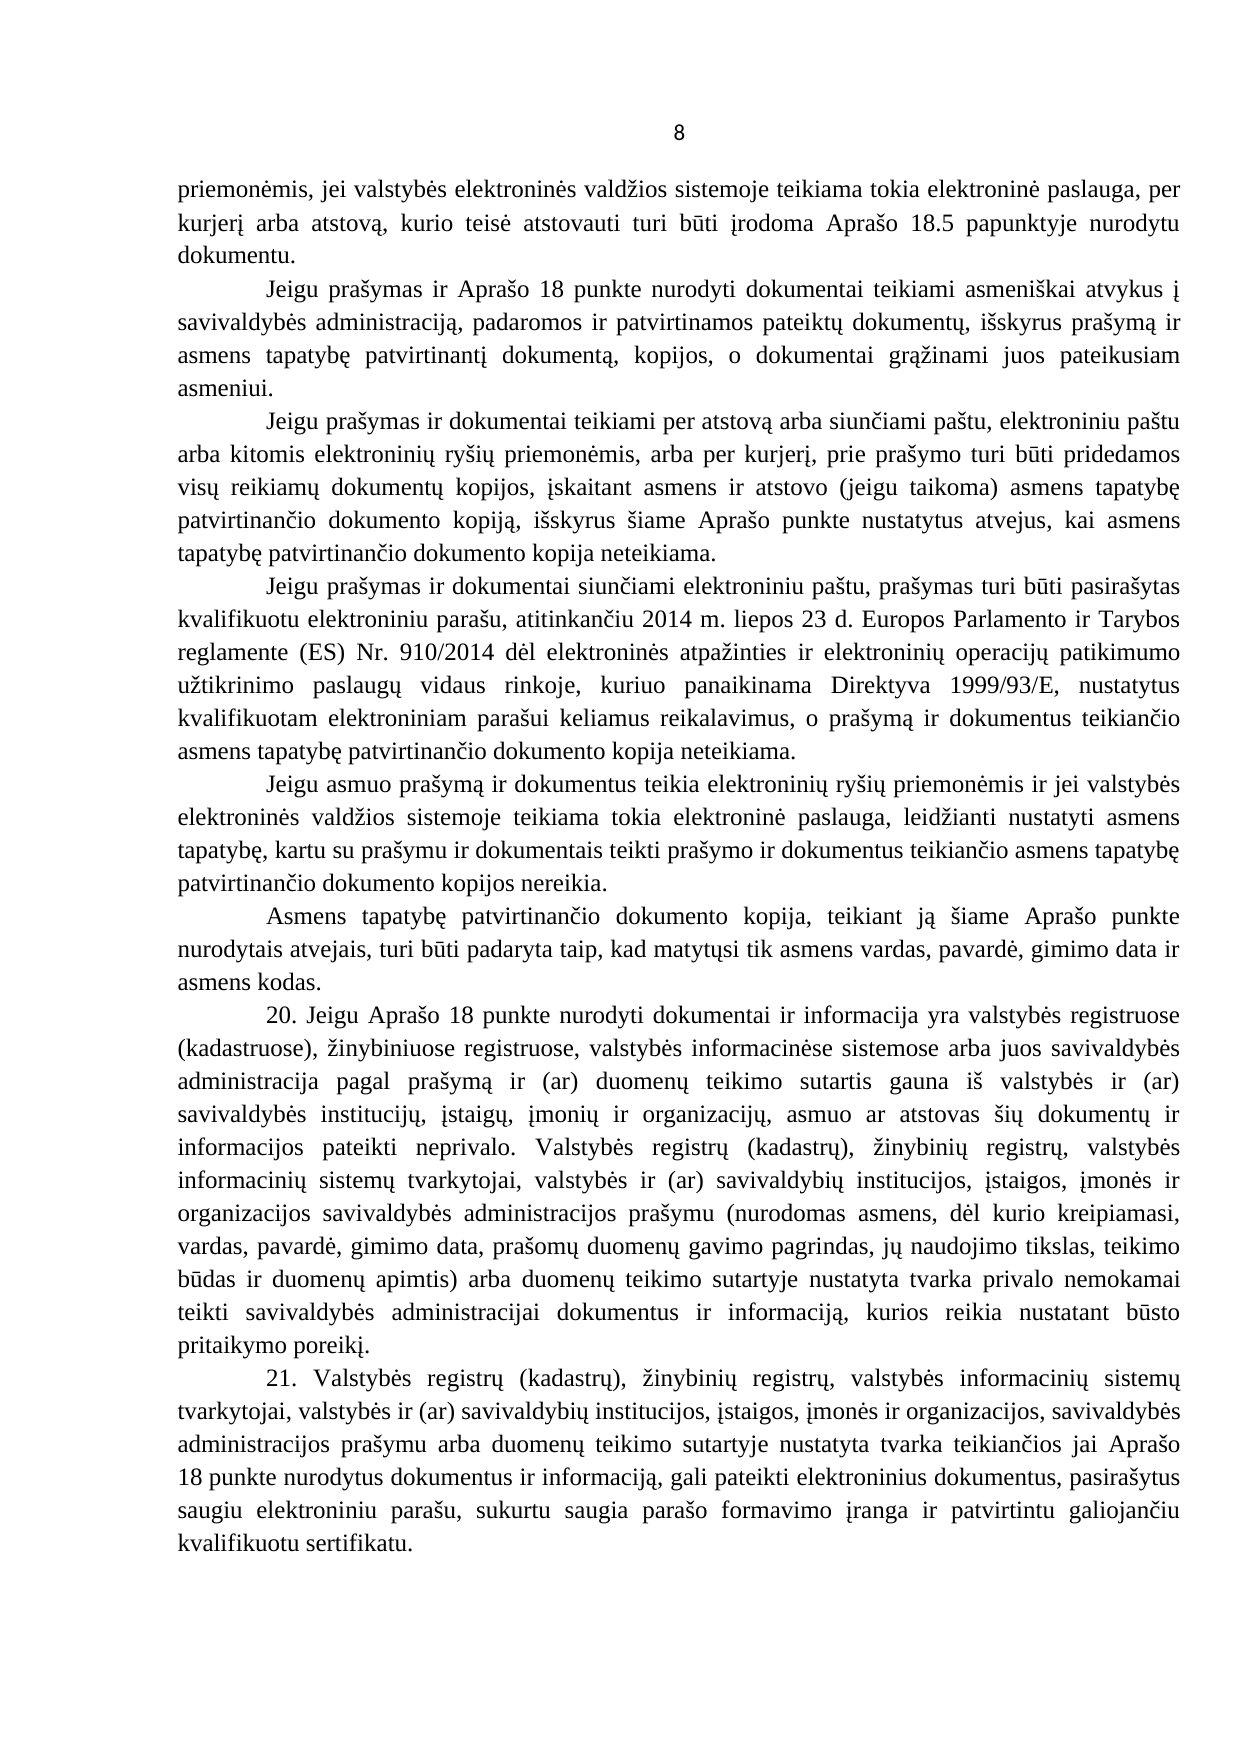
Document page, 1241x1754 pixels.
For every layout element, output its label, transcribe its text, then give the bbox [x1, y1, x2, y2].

text 20. Jeigu Aprašo 18 punkte nurodyti dokumentai ir informacija yra valstybės registruose (kadastruose), žinybiniuose registruose, valstybės informacinėse sistemose arba juos savivaldybės administracija pagal prašymą ir (ar) duomenų teikimo sutartis gauna iš valstybės ir (ar) savivaldybės institucijų, įstaigų, įmonių ir organizacijų, asmuo ar atstovas šių dokumentų ir informacijos pateikti neprivalo. Valstybės registrų (kadastrų), žinybinių registrų, valstybės informacinių sistemų tvarkytojai, valstybės ir (ar) savivaldybių institucijos, įstaigos, įmonės ir organizacijos savivaldybės administracijos prašymu (nurodomas asmens, dėl kurio kreipiamasi, vardas, pavardė, gimimo data, prašomų duomenų gavimo pagrindas, jų naudojimo tikslas, teikimo būdas ir duomenų apimtis) arba duomenų teikimo sutartyje nustatyta tvarka privalo nemokamai teikti savivaldybės administracijai dokumentus ir informaciją, kurios reikia nustatant būsto pritaikymo poreikį. [177, 1000, 1181, 1359]
text Jeigu prašymas ir dokumentai teikiami per atstovą arba siunčiami paštu, elektroniniu paštu arba kitomis elektroninių ryšių priemonėmis, arba per kurjerį, prie prašymo turi būti pridedamos visų reikiamų dokumentų kopijos, įskaitant asmens ir atstovo (jeigu taikoma) asmens tapatybę patvirtinančio dokumento kopiją, išskyrus šiame Aprašo punkte nustatytus atvejus, kai asmens tapatybę patvirtinančio dokumento kopija neteikiama. [177, 406, 1181, 567]
text Jeigu prašymas ir Aprašo 18 punkte nurodyti dokumentai teikiami asmeniškai atvykus į savivaldybės administraciją, padaromos ir patvirtinamos pateiktų dokumentų, išskyrus prašymą ir asmens tapatybę patvirtinantį dokumentą, kopijos, o dokumentai grąžinami juos pateikusiam asmeniui. [177, 274, 1181, 401]
text Jeigu asmuo prašymą ir dokumentus teikia elektroninių ryšių priemonėmis ir jei valstybės elektroninės valdžios sistemoje teikiama tokia elektroninė paslauga, leidžianti nustatyti asmens tapatybę, kartu su prašymu ir dokumentais teikti prašymo ir dokumentus teikiančio asmens tapatybę patvirtinančio dokumento kopijos nereikia. [177, 769, 1181, 897]
text Asmens tapatybę patvirtinančio dokumento kopija, teikiant ją šiame Aprašo punkte nurodytais atvejais, turi būti padaryta taip, kad matytųsi tik asmens vardas, pavardė, gimimo data ir asmens kodas. [177, 901, 1181, 996]
text Jeigu prašymas ir dokumentai siunčiami elektroniniu paštu, prašymas turi būti pasirašytas kvalifikuotu elektroniniu parašu, atitinkančiu 2014 m. liepos 23 d. Europos Parlamento ir Tarybos reglamente (ES) Nr. 910/2014 dėl elektroninės atpažinties ir elektroninių operacijų patikimumo užtikrinimo paslaugų vidaus rinkoje, kuriuo panaikinama Direktyva 1999/93/E, nustatytus kvalifikuotam elektroniniam parašui keliamus reikalavimus, o prašymą ir dokumentus teikiančio asmens tapatybę patvirtinančio dokumento kopija neteikiama. [177, 571, 1181, 765]
text 21. Valstybės registrų (kadastrų), žinybinių registrų, valstybės informacinių sistemų tvarkytojai, valstybės ir (ar) savivaldybių institucijos, įstaigos, įmonės ir organizacijos, savivaldybės administracijos prašymu arba duomenų teikimo sutartyje nustatyta tvarka teikiančios jai Aprašo 18 punkte nurodytus dokumentus ir informaciją, gali pateikti elektroninius dokumentus, pasirašytus saugiu elektroniniu parašu, sukurtu saugia parašo formavimo įranga ir patvirtintu galiojančiu kvalifikuotu sertifikatu. [177, 1363, 1181, 1557]
text priemonėmis, jei valstybės elektroninės valdžios sistemoje teikiama tokia elektroninė paslauga, per kurjerį arba atstovą, kurio teisė atstovauti turi būti įrodoma Aprašo 18.5 papunktyje nurodytu dokumentu. [177, 174, 1181, 269]
